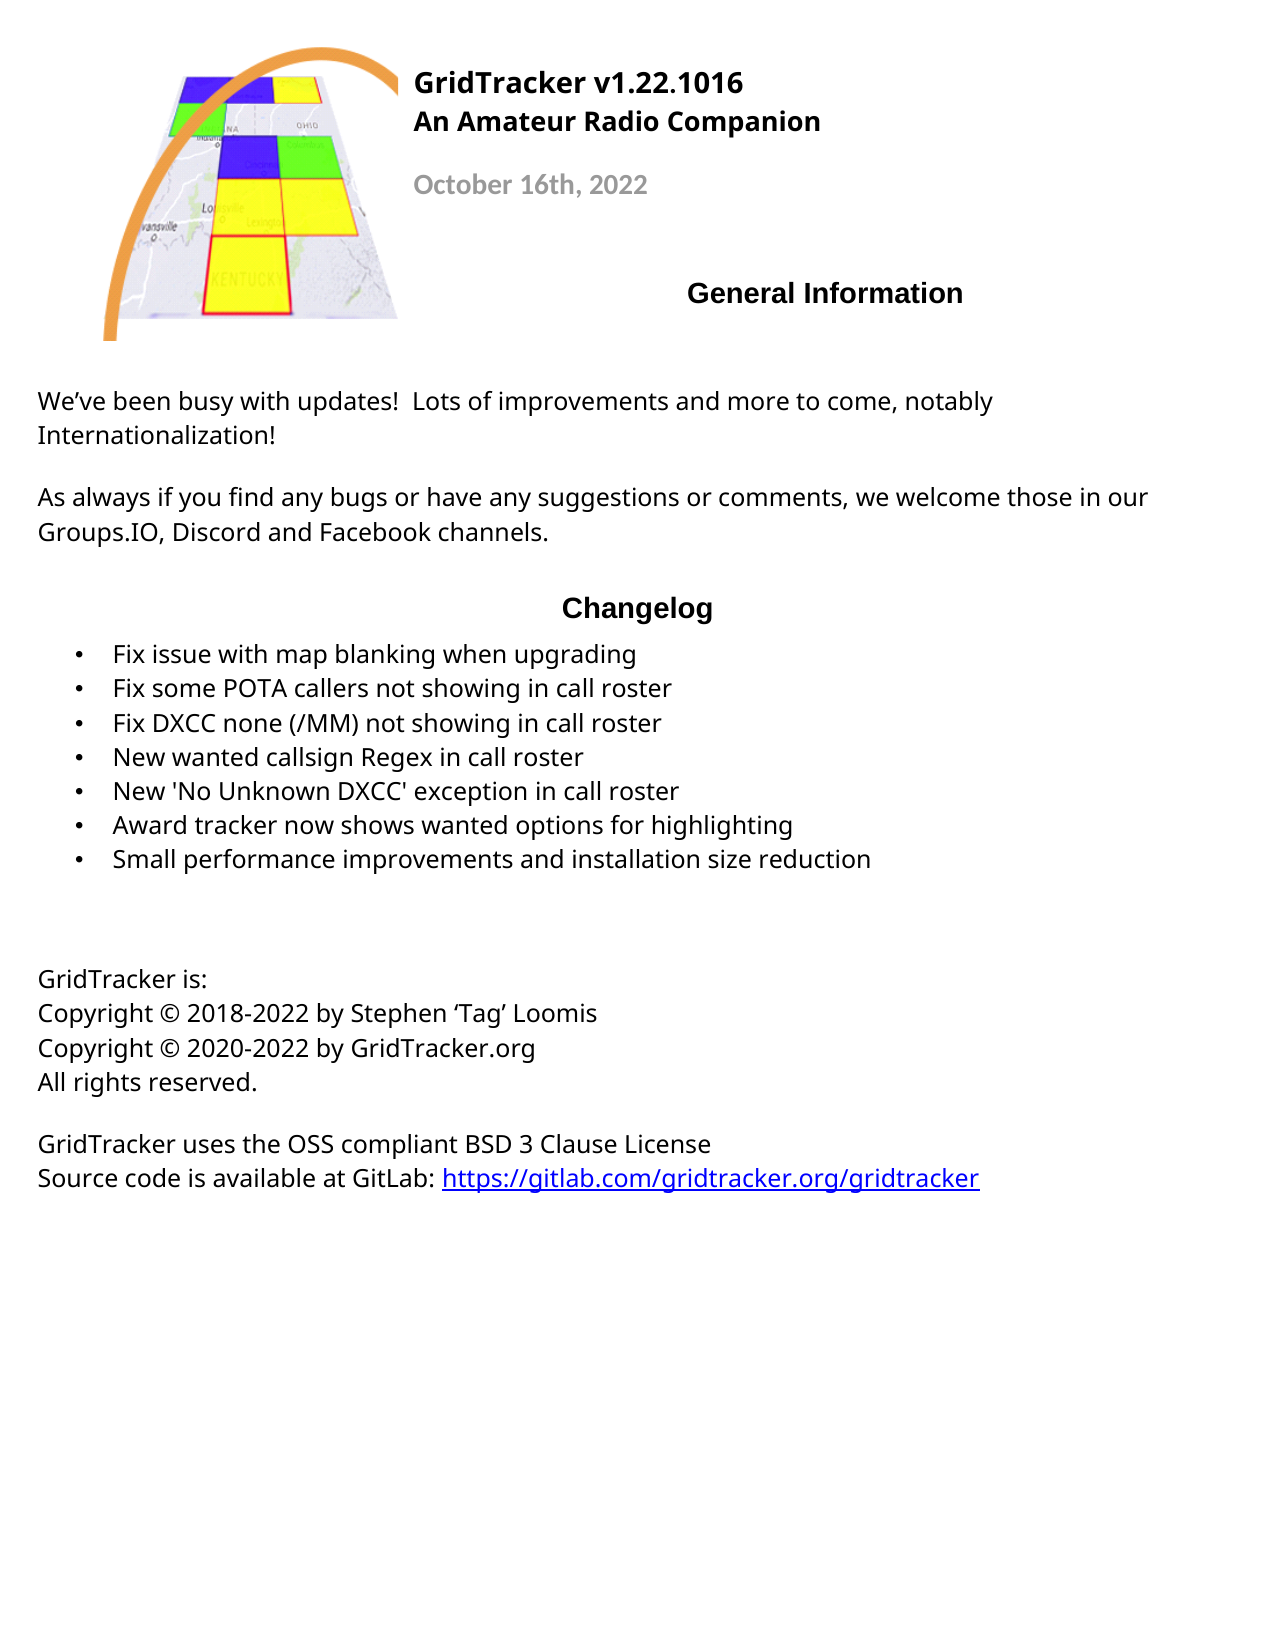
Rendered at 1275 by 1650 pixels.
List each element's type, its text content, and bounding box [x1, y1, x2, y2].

text GridTracker uses the OSS compliant BSD 3 Clause License [37, 1126, 1237, 1160]
text All rights reserved. [37, 1064, 1237, 1098]
list Fix DXCC none (/MM) not showing in call roster [75, 705, 1237, 739]
text As always if you find any bugs or have any suggestions or comments, we welcome those in our Groups.IO, Discord and Facebook channels. [37, 480, 1237, 548]
list Fix issue with map blanking when upgrading [75, 637, 1237, 671]
text [37, 62, 102, 139]
list Fix some POTA callers not showing in call roster [75, 671, 1237, 705]
text GridTracker is: [37, 962, 1237, 996]
list Award tracker now shows wanted options for highlighting [75, 807, 1237, 841]
text Copyright © 2020-2022 by GridTracker.org [37, 1030, 1237, 1064]
text General Information [399, 276, 1237, 309]
list New 'No Unknown DXCC' exception in call roster [75, 773, 1237, 807]
text GridTracker v1.22.1016 An Amateur Radio Companion [399, 62, 1237, 139]
list New wanted callsign Regex in call roster [75, 739, 1237, 773]
text Copyright © 2018-2022 by Stephen ‘Tag’ Loomis [37, 996, 1237, 1030]
text October 16th, 2022 [399, 166, 1237, 202]
text Source code is available at GitLab: https://gitlab.com/gridtracker.org/gridtracker [37, 1160, 1237, 1194]
text [37, 166, 102, 202]
list Small performance improvements and installation size reduction [75, 841, 1237, 876]
text [37, 276, 102, 309]
text We’ve been busy with updates! Lots of improvements and more to come, notably Internationalization! [37, 384, 1237, 452]
text Changelog [37, 591, 1237, 624]
